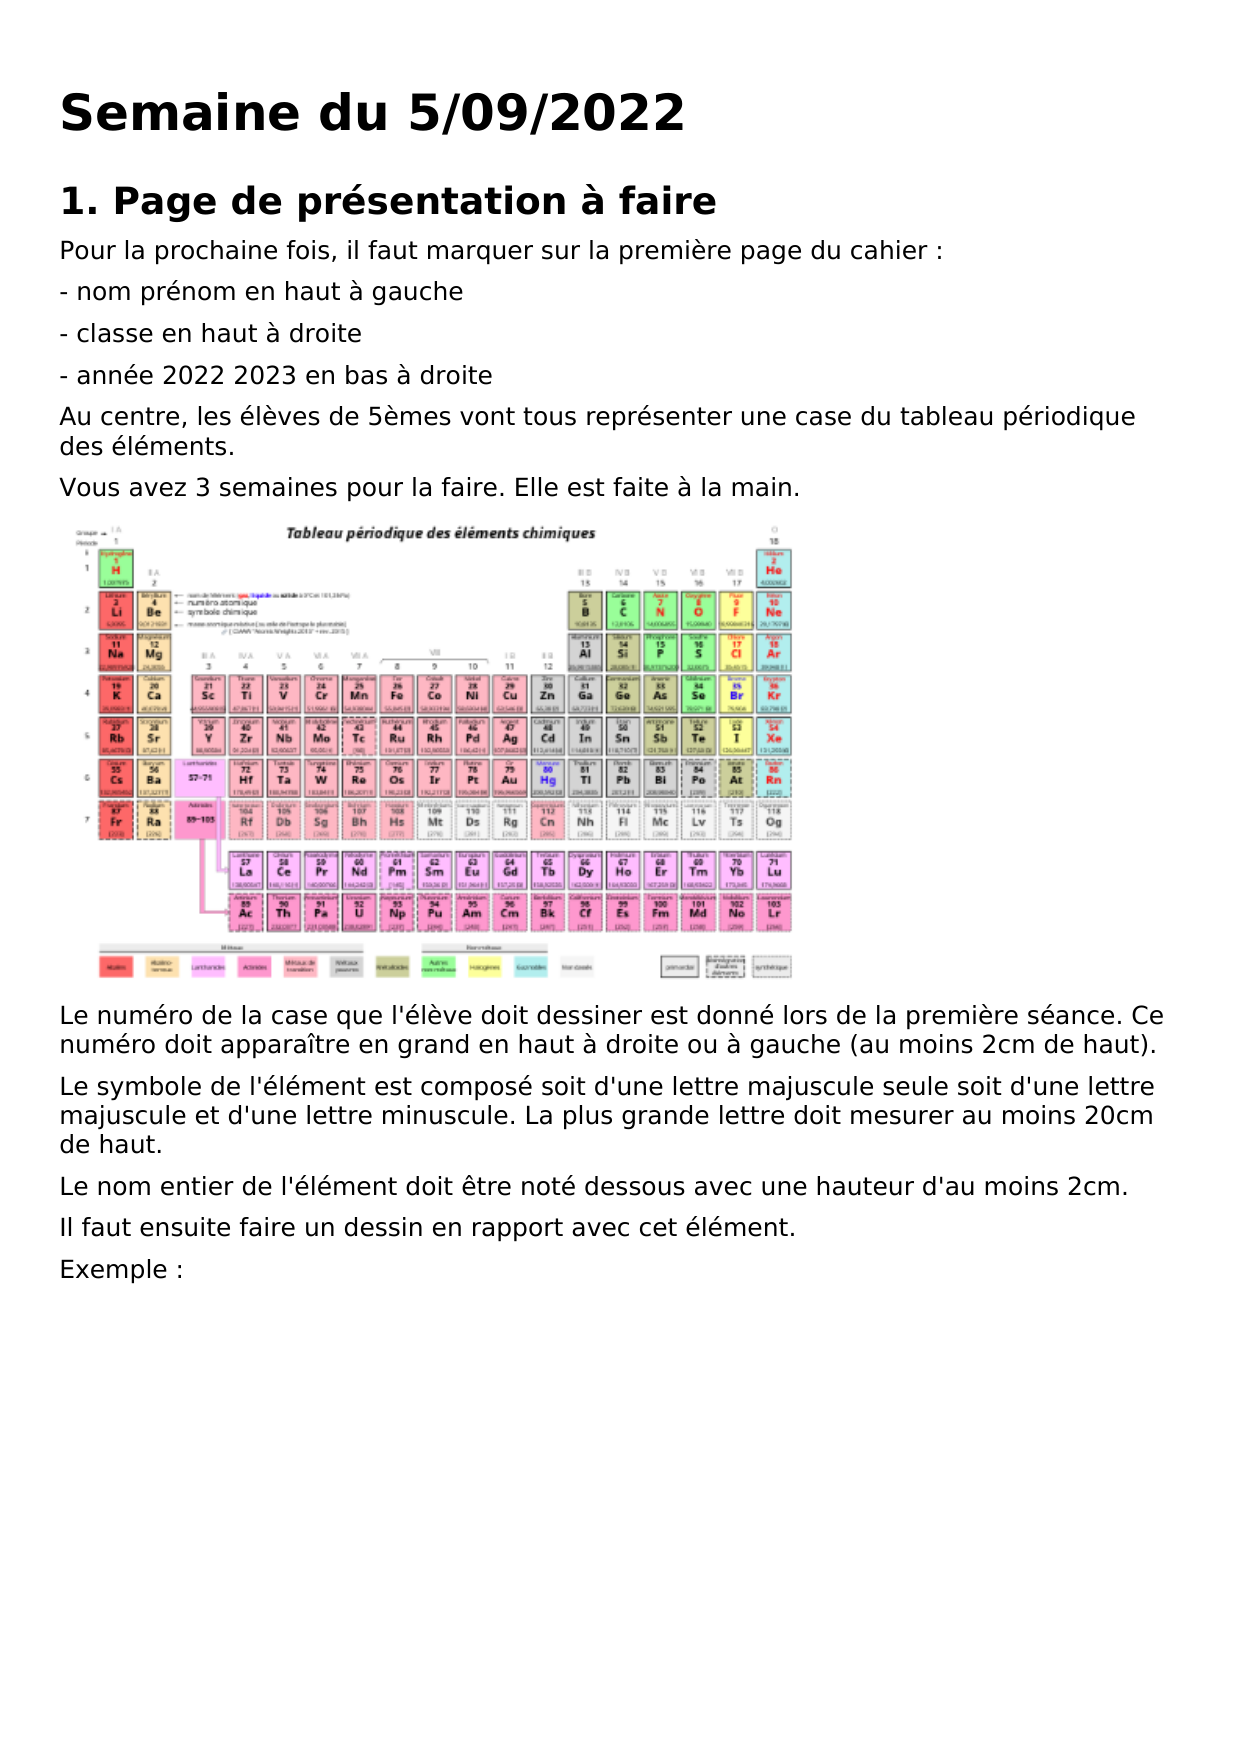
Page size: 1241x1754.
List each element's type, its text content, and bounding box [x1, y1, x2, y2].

text - classe en haut à droite [59, 319, 1181, 348]
text Le symbole de l'élément est composé soit d'une lettre majuscule seule soit d'une lettre majuscule et d'une lettre minuscule. La plus grande lettre doit mesurer au moins 20cm de haut. [59, 1072, 1181, 1159]
text Le numéro de la case que l'élève doit dessiner est donné lors de la première séance. Ce numéro doit apparaître en grand en haut à droite ou à gauche (au moins 2cm de haut). [59, 1001, 1181, 1059]
text - année 2022 2023 en bas à droite [59, 361, 1181, 390]
text Exemple : [59, 1255, 1181, 1284]
subtitle Semaine du 5/09/2022 [59, 84, 1181, 142]
text Le nom entier de l'élément doit être noté dessous avec une hauteur d'au moins 2cm. [59, 1172, 1181, 1201]
text Il faut ensuite faire un dessin en rapport avec cet élément. [59, 1213, 1181, 1243]
text Au centre, les élèves de 5èmes vont tous représenter une case du tableau périodique des éléments. [59, 403, 1181, 461]
subtitle 1. Page de présentation à faire [59, 180, 1181, 223]
picture [59, 515, 803, 989]
text Vous avez 3 semaines pour la faire. Elle est faite à la main. [59, 473, 1181, 503]
text - nom prénom en haut à gauche [59, 278, 1181, 307]
text Pour la prochaine fois, il faut marquer sur la première page du cahier : [59, 236, 1181, 265]
